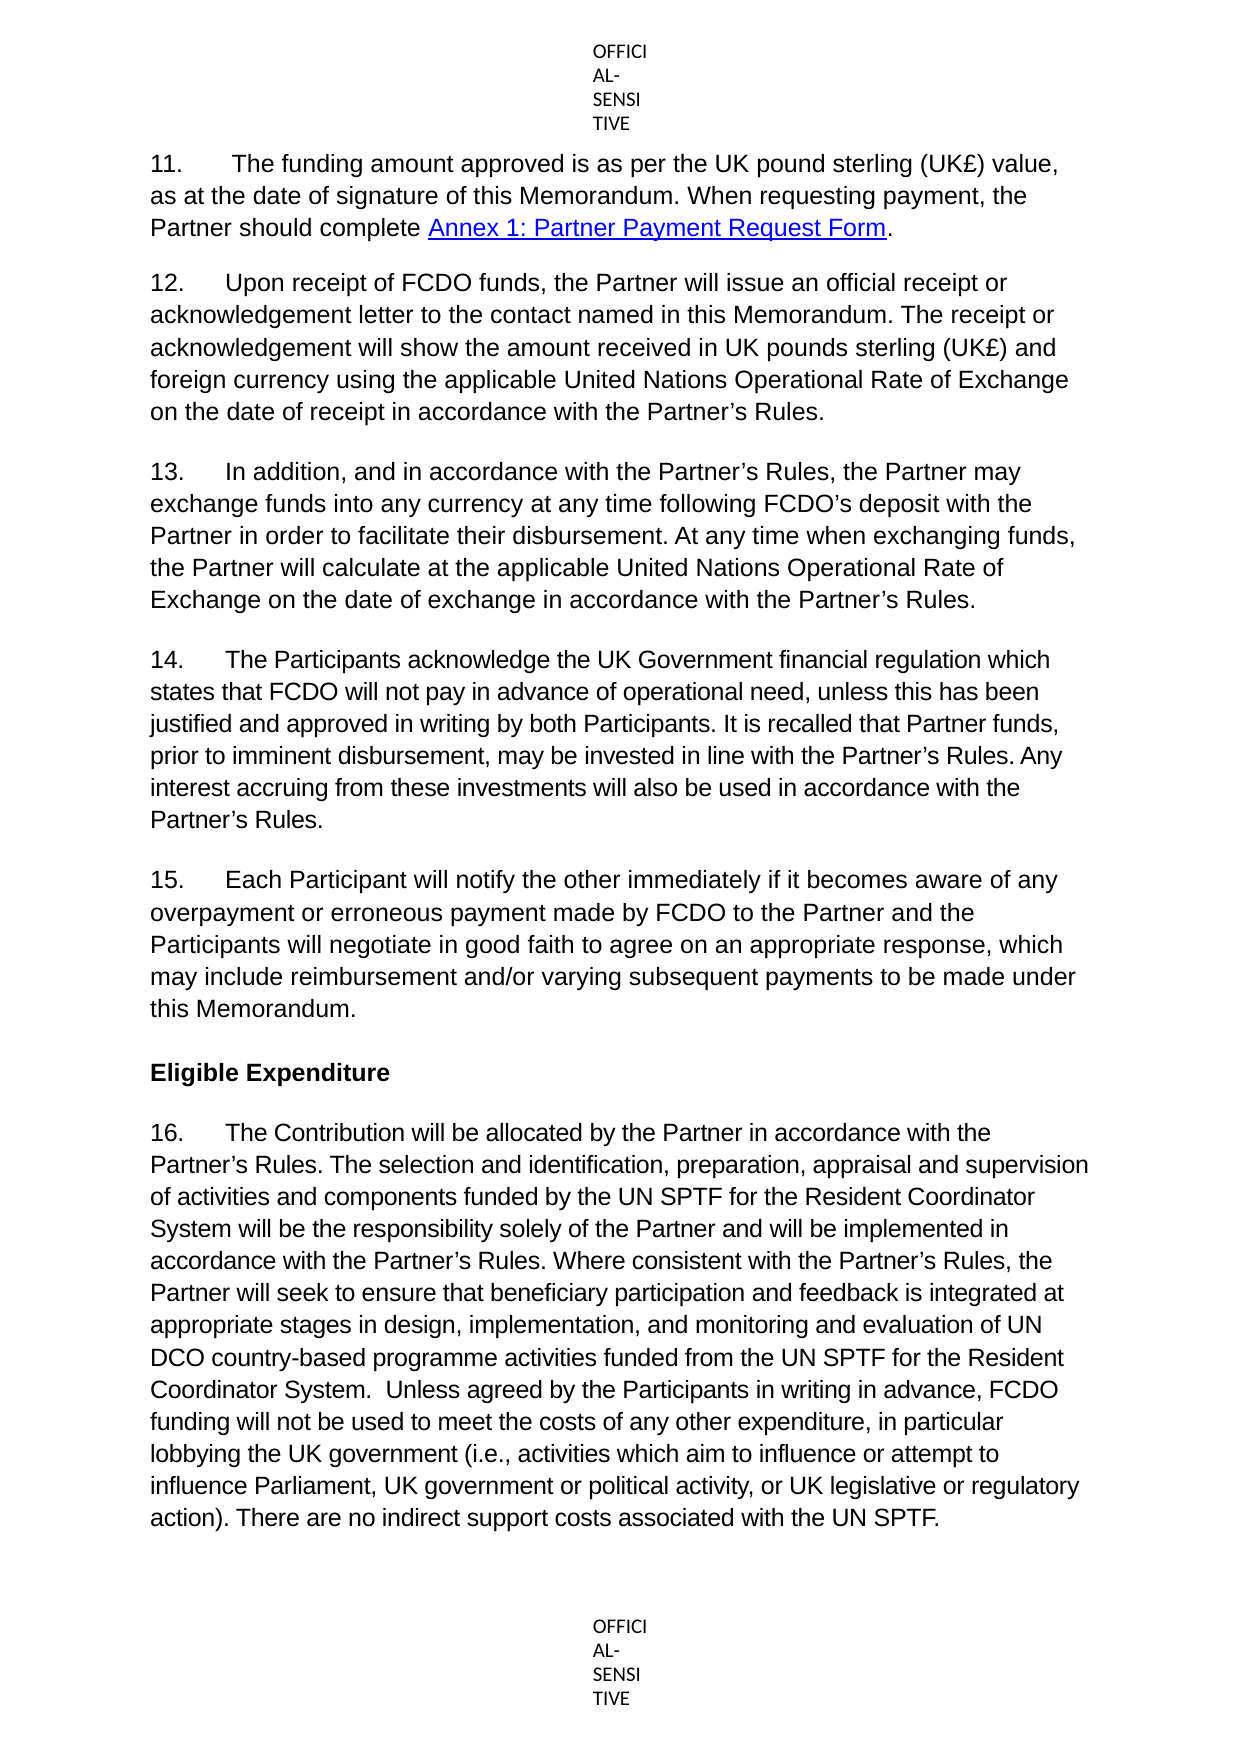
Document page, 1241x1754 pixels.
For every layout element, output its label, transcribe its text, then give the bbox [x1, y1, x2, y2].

list The funding amount approved is as per the UK pound sterling (UK£) value, as at the date of signature of this Memorandum. When requesting payment, the Partner should complete Annex 1: Partner Payment Request Form. [150, 150, 1090, 242]
list Upon receipt of FCDO funds, the Partner will issue an official receipt or acknowledgement letter to the contact named in this Memorandum. The receipt or acknowledgement will show the amount received in UK pounds sterling (UK£) and foreign currency using the applicable United Nations Operational Rate of Exchange on the date of receipt in accordance with the Partner’s Rules. [150, 269, 1090, 425]
list The Contribution will be allocated by the Partner in accordance with the Partner’s Rules. The selection and identification, preparation, appraisal and supervision of activities and components funded by the UN SPTF for the Resident Coordinator System will be the responsibility solely of the Partner and will be implemented in accordance with the Partner’s Rules. Where consistent with the Partner’s Rules, the Partner will seek to ensure that beneficiary participation and feedback is integrated at appropriate stages in design, implementation, and monitoring and evaluation of UN DCO country-based programme activities funded from the UN SPTF for the Resident Coordinator System. Unless agreed by the Participants in writing in advance, FCDO funding will not be used to meet the costs of any other expenditure, in particular lobbying the UK government (i.e., activities which aim to influence or attempt to influence Parliament, UK government or political activity, or UK legislative or regulatory action). There are no indirect support costs associated with the UN SPTF. [150, 1119, 1090, 1532]
list Each Participant will notify the other immediately if it becomes aware of any overpayment or erroneous payment made by FCDO to the Partner and the Participants will negotiate in good faith to agree on an appropriate response, which may include reimbursement and/or varying subsequent payments to be made under this Memorandum. [150, 866, 1090, 1022]
text Eligible Expenditure [150, 1059, 1090, 1087]
list The Participants acknowledge the UK Government financial regulation which states that FCDO will not pay in advance of operational need, unless this has been justified and approved in writing by both Participants. It is recalled that Partner funds, prior to imminent disbursement, may be invested in line with the Partner’s Rules. Any interest accruing from these investments will also be used in accordance with the Partner’s Rules. [150, 646, 1090, 834]
list In addition, and in accordance with the Partner’s Rules, the Partner may exchange funds into any currency at any time following FCDO’s deposit with the Partner in order to facilitate their disbursement. At any time when exchanging funds, the Partner will calculate at the applicable United Nations Operational Rate of Exchange on the date of exchange in accordance with the Partner’s Rules. [150, 457, 1090, 614]
